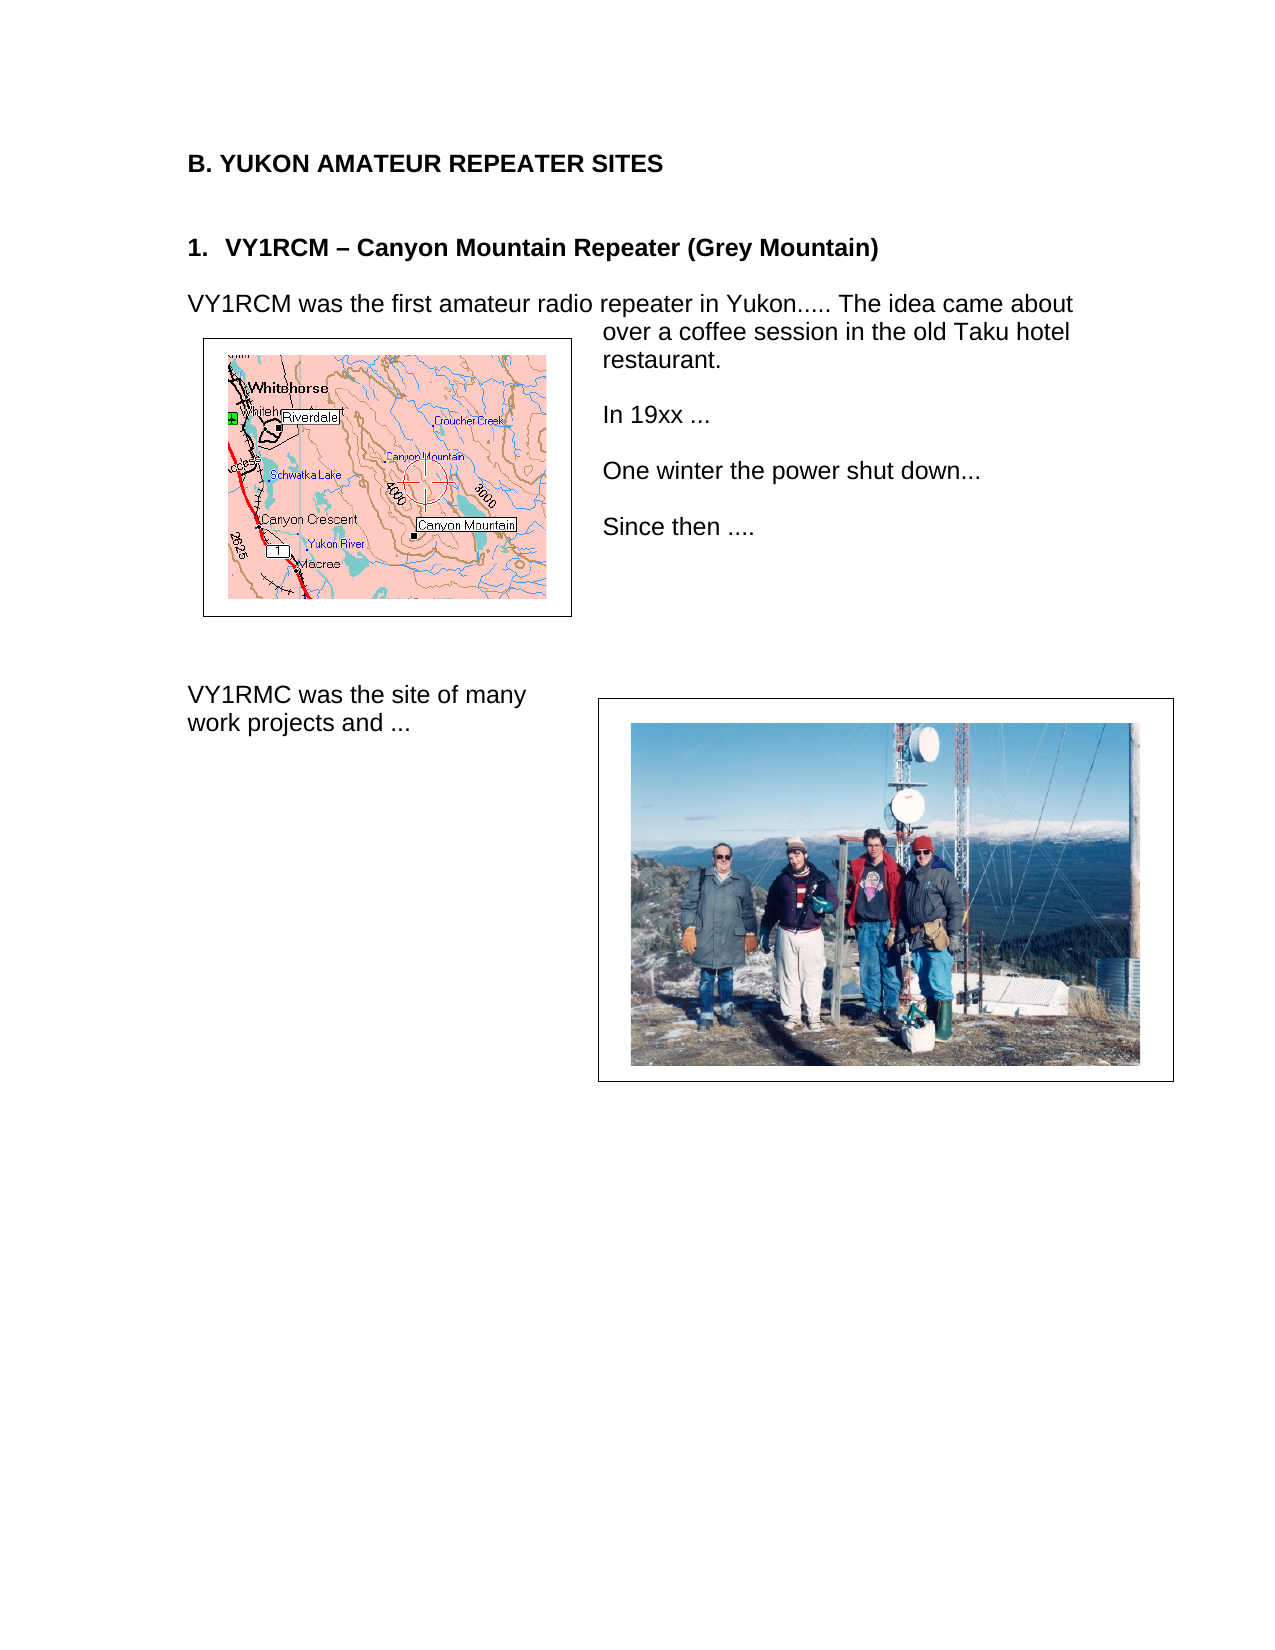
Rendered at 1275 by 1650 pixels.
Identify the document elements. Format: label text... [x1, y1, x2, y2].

text In 19xx ... [572, 401, 1087, 429]
picture [228, 355, 547, 599]
text [187, 401, 202, 429]
subtitle B. YUKON AMATEUR REPEATER SITES [187, 150, 1087, 178]
text Since then .... [572, 513, 1087, 541]
text VY1RMC was the site of many work projects and ... [187, 680, 1087, 736]
picture [630, 723, 1141, 1066]
list VY1RCM – Canyon Mountain Repeater (Grey Mountain) [187, 234, 1087, 262]
text One winter the power shut down... [572, 457, 1087, 485]
text [187, 513, 202, 541]
text VY1RCM was the first amateur radio repeater in Yukon..... The idea came about over a coffee session in the old Taku hotel restaurant. [187, 289, 1087, 373]
